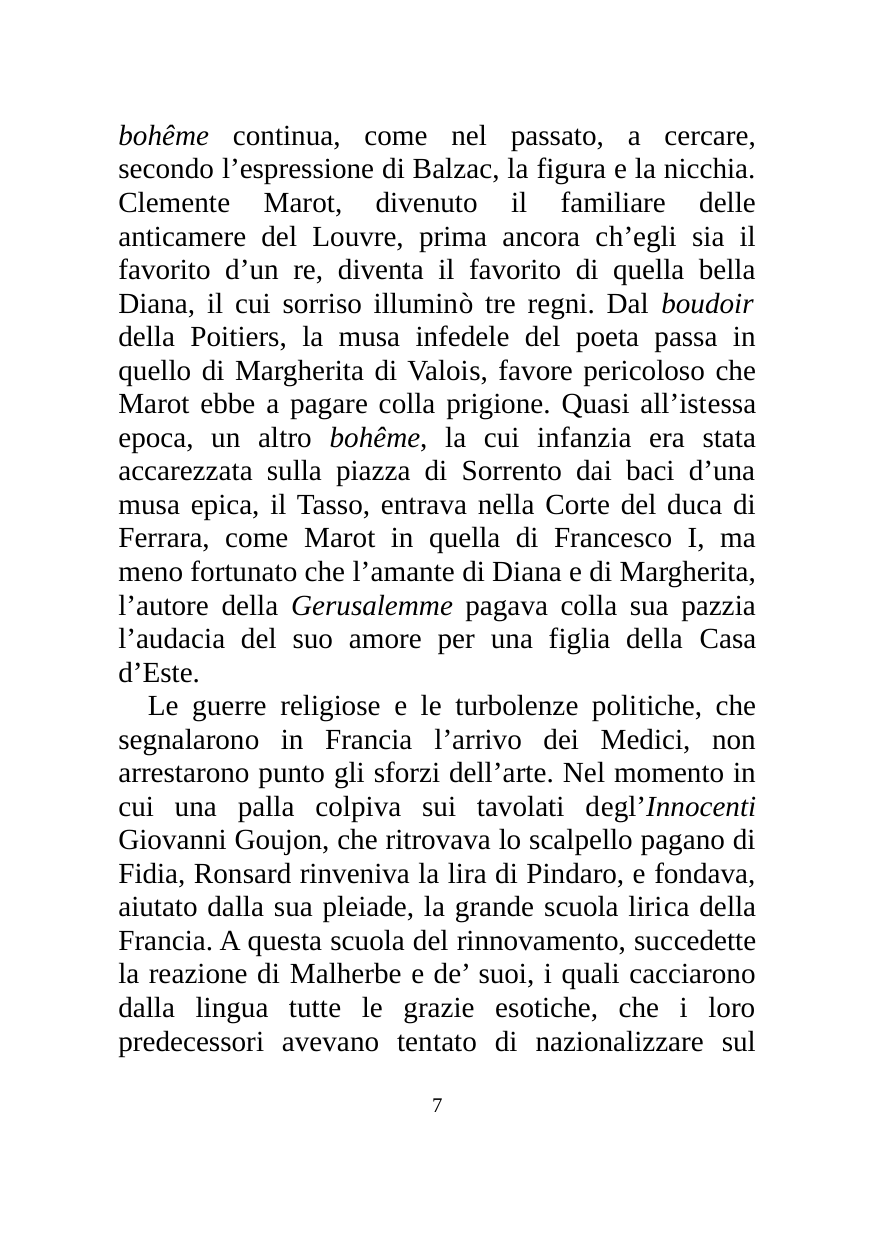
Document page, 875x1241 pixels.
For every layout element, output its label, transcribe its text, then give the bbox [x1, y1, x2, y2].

text bohême continua, come nel passato, a cercare, secondo l’espressione di Balzac, la figura e la nicchia. Clemente Marot, divenuto il familiare delle anticamere del Louvre, prima ancora ch’egli sia il favorito d’un re, diventa il favorito di quella bella Diana, il cui sorriso illuminò tre regni. Dal boudoir della Poitiers, la musa infedele del poeta passa in quello di Margherita di Valois, favore pericoloso che Marot ebbe a pagare colla prigione. Quasi all’istessa epoca, un altro bohême, la cui infanzia era stata accarezzata sulla piazza di Sorrento dai baci d’una musa epica, il Tasso, entrava nella Corte del duca di Ferrara, come Marot in quella di Francesco I, ma meno fortunato che l’amante di Diana e di Margherita, l’autore della Gerusalemme pagava colla sua pazzia l’audacia del suo amore per una figlia della Casa d’Este. [118, 118, 756, 688]
text Le guerre religiose e le turbolenze politiche, che segnalarono in Francia l’arrivo dei Medici, non arrestarono punto gli sforzi dell’arte. Nel momento in cui una palla colpiva sui tavolati degl’Innocenti Giovanni Goujon, che ritrovava lo scalpello pagano di Fidia, Ronsard rinveniva la lira di Pindaro, e fondava, aiutato dalla sua pleiade, la grande scuola lirica della Francia. A questa scuola del rinnovamento, succedette la reazione di Malherbe e de’ suoi, i quali cacciarono dalla lingua tutte le grazie esotiche, che i loro predecessori avevano tentato di nazionalizzare sul [118, 688, 756, 1057]
